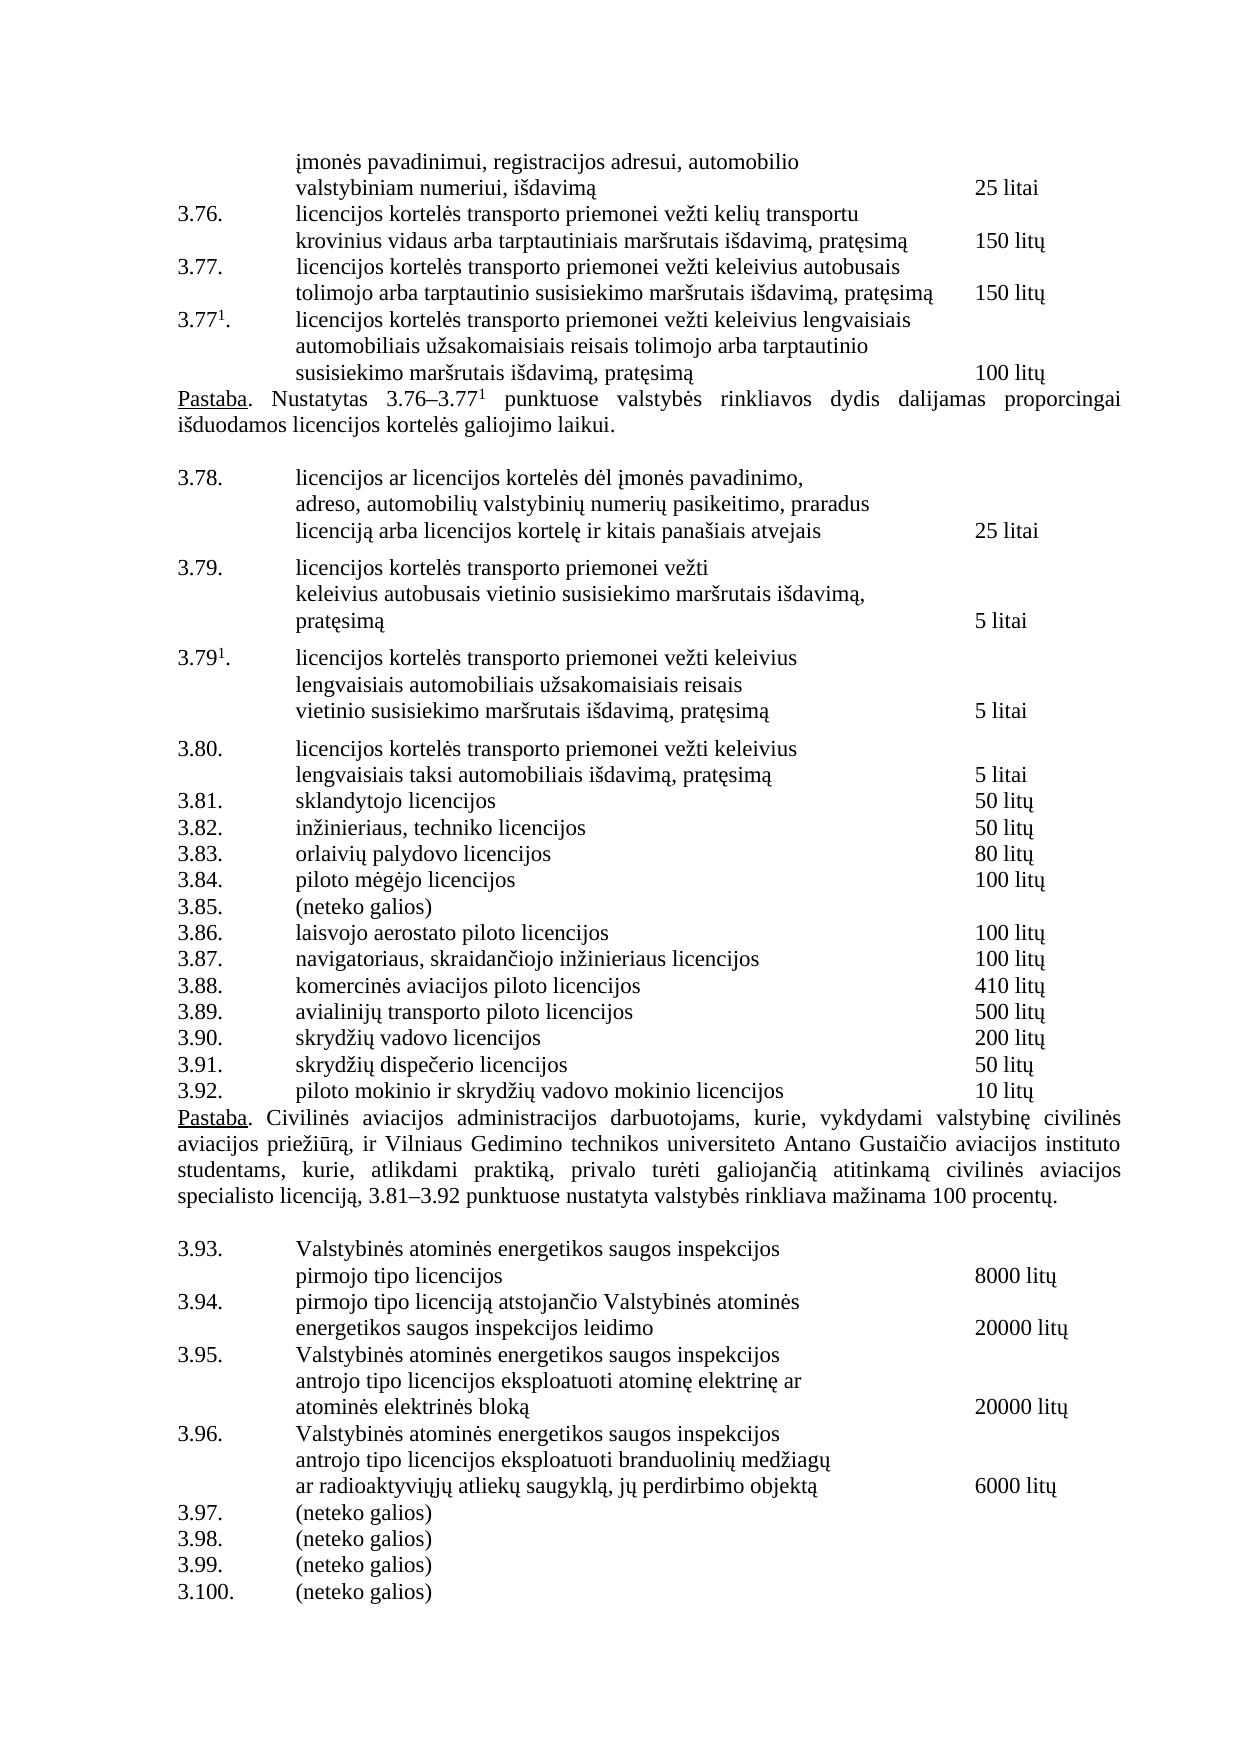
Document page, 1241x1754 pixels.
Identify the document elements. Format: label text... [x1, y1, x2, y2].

text keleivius autobusais vietinio susisiekimo maršrutais išdavimą, [177, 581, 1122, 607]
list licencijos kortelės transporto priemonei vežti keleivius autobusais [177, 253, 1122, 279]
text krovinius vidaus arba tarptautiniais maršrutais išdavimą, pratęsimą 150 litų [177, 227, 1122, 253]
text 3.83. orlaivių palydovo licencijos 80 litų [177, 840, 1122, 866]
text 3.85. (neteko galios) [177, 893, 1122, 919]
text 3.96. Valstybinės atominės energetikos saugos inspekcijos antrojo tipo licencijos eksploatuoti branduolinių medžiagų ar radioaktyviųjų atliekų saugyklą, jų perdirbimo objektą 6000 litų [177, 1420, 1122, 1499]
text Pastaba. Civilinės aviacijos administracijos darbuotojams, kurie, vykdydami valstybinę civilinės aviacijos priežiūrą, ir Vilniaus Gedimino technikos universiteto Antano Gustaičio aviacijos instituto studentams, kurie, atlikdami praktiką, privalo turėti galiojančią atitinkamą civilinės aviacijos specialisto licenciją, 3.81–3.92 punktuose nustatyta valstybės rinkliava mažinama 100 procentų. [177, 1103, 1122, 1209]
text pratęsimą 5 litai [177, 607, 1122, 633]
text 3.97. (neteko galios) [177, 1499, 1122, 1525]
text 3.81. sklandytojo licencijos 50 litų [177, 787, 1122, 814]
text 3.90. skrydžių vadovo licencijos 200 litų [177, 1024, 1122, 1051]
text įmonės pavadinimui, registracijos adresui, automobilio [177, 148, 1122, 174]
text 3.771. licencijos kortelės transporto priemonei vežti keleivius lengvaisiais [177, 306, 1122, 332]
text 3.98. (neteko galios) [177, 1525, 1122, 1552]
text 3.92. piloto mokinio ir skrydžių vadovo mokinio licencijos 10 litų [177, 1077, 1122, 1103]
text 3.84. piloto mėgėjo licencijos 100 litų [177, 866, 1122, 893]
text 3.86. laisvojo aerostato piloto licencijos 100 litų [177, 919, 1122, 945]
text automobiliais užsakomaisiais reisais tolimojo arba tarptautinio [177, 332, 1122, 358]
text vietinio susisiekimo maršrutais išdavimą, pratęsimą 5 litai [295, 697, 1122, 723]
text tolimojo arba tarptautinio susisiekimo maršrutais išdavimą, pratęsimą 150 litų [177, 279, 1122, 306]
text 3.79. licencijos kortelės transporto priemonei vežti [177, 543, 1122, 581]
text 3.91. skrydžių dispečerio licencijos 50 litų [177, 1051, 1122, 1077]
text 3.78. licencijos ar licencijos kortelės dėl įmonės pavadinimo, adreso, automobilių valstybinių numerių pasikeitimo, praradus licenciją arba licencijos kortelę ir kitais panašiais atvejais 25 litai [177, 464, 1122, 543]
text 3.95. Valstybinės atominės energetikos saugos inspekcijos antrojo tipo licencijos eksploatuoti atominę elektrinę ar atominės elektrinės bloką 20000 litų [177, 1341, 1122, 1420]
text Pastaba. Nustatytas 3.76–3.771 punktuose valstybės rinkliavos dydis dalijamas proporcingai išduodamos licencijos kortelės galiojimo laikui. [177, 385, 1122, 438]
text 3.87. navigatoriaus, skraidančiojo inžinieriaus licencijos 100 litų [177, 945, 1122, 972]
text 3.99. (neteko galios) [177, 1552, 1122, 1578]
text 3.82. inžinieriaus, techniko licencijos 50 litų [177, 814, 1122, 840]
text 3.80. licencijos kortelės transporto priemonei vežti keleivius [177, 723, 1122, 761]
text 3.76. licencijos kortelės transporto priemonei vežti kelių transportu [177, 200, 1122, 227]
text 3.88. komercinės aviacijos piloto licencijos 410 litų [177, 972, 1122, 998]
text 3.100. (neteko galios) [177, 1578, 1122, 1604]
text lengvaisiais taksi automobiliais išdavimą, pratęsimą 5 litai [295, 761, 1122, 787]
text 3.94. pirmojo tipo licenciją atstojančio Valstybinės atominės energetikos saugos inspekcijos leidimo 20000 litų [177, 1288, 1122, 1341]
text susisiekimo maršrutais išdavimą, pratęsimą 100 litų [177, 358, 1122, 385]
text 3.93. Valstybinės atominės energetikos saugos inspekcijos pirmojo tipo licencijos 8000 litų [177, 1235, 1122, 1288]
text lengvaisiais automobiliais užsakomaisiais reisais [177, 671, 1122, 697]
text 3.89. avialinijų transporto piloto licencijos 500 litų [177, 998, 1122, 1024]
text valstybiniam numeriui, išdavimą 25 litai [177, 174, 1122, 200]
text 3.791. licencijos kortelės transporto priemonei vežti keleivius [177, 633, 1122, 671]
